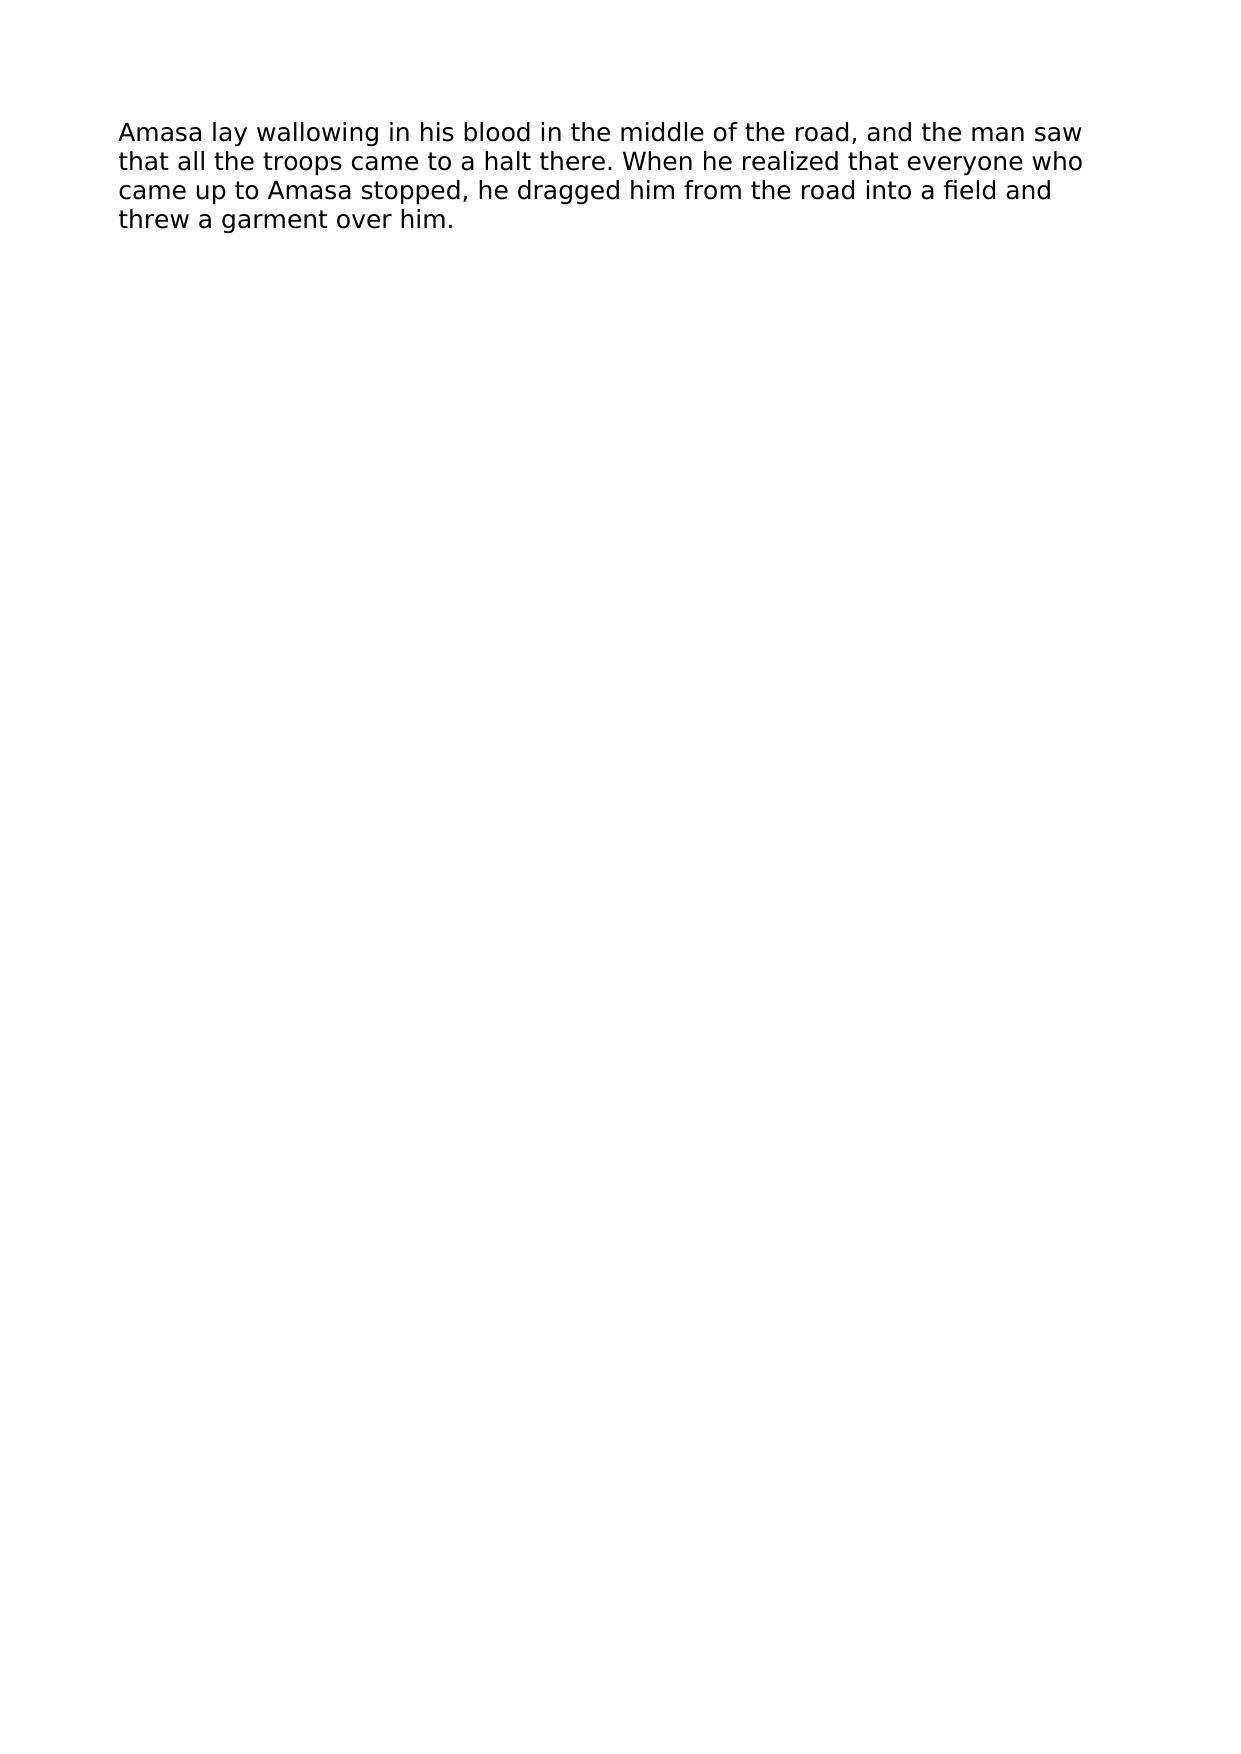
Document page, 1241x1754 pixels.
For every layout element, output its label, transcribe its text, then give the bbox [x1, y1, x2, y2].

text Amasa lay wallowing in his blood in the middle of the road, and the man saw that all the troops came to a halt there. When he realized that everyone who came up to Amasa stopped, he dragged him from the road into a field and threw a garment over him. [118, 118, 1122, 235]
